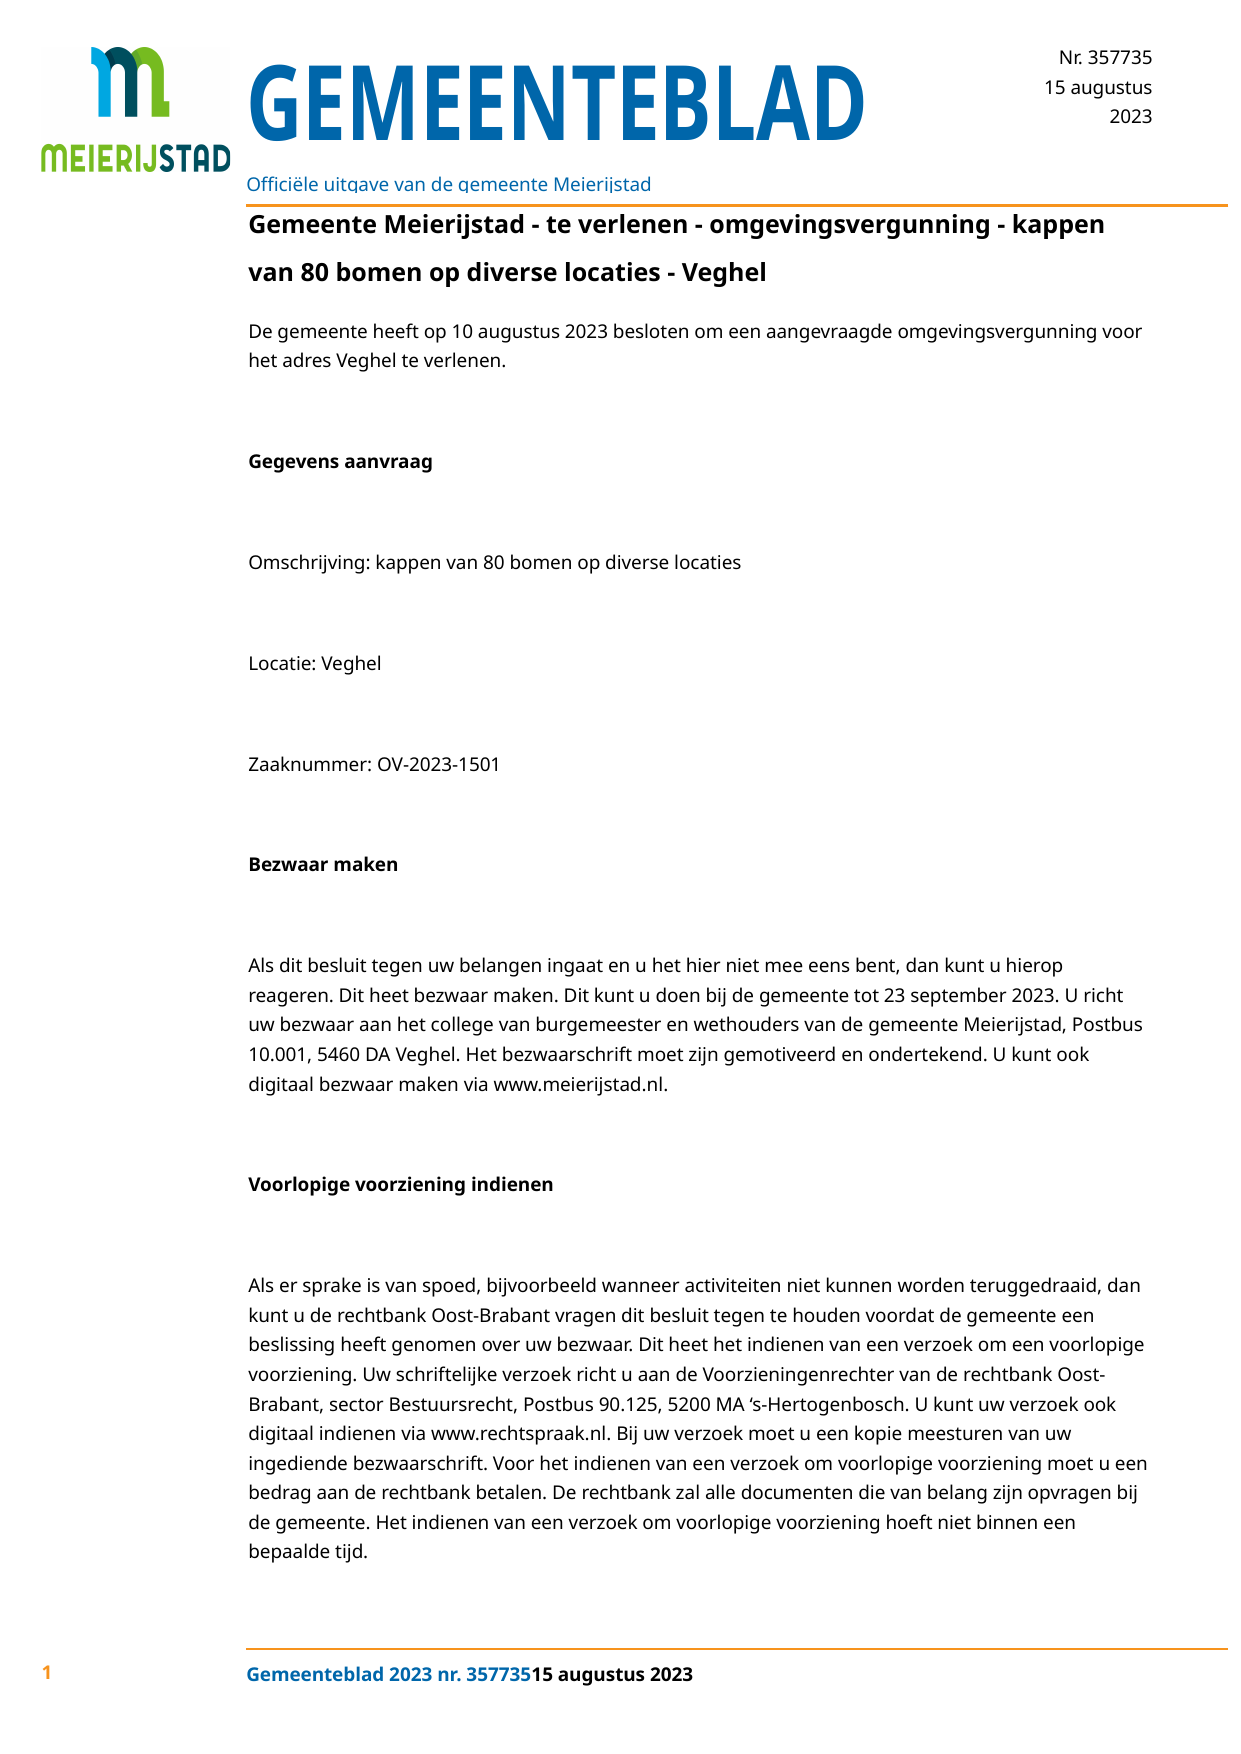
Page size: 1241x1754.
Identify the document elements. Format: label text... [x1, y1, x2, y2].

text Bezwaar maken [248, 852, 1152, 877]
text Gemeente Meierijstad - te verlenen - omgevingsvergunning - kappen van 80 bomen op diverse locaties - Veghel [248, 207, 1152, 288]
text Zaaknummer: OV-2023-1501 [248, 751, 1152, 777]
text Gegevens aanvraag [248, 448, 1152, 474]
text Als dit besluit tegen uw belangen ingaat en u het hier niet mee eens bent, dan kunt u hierop reageren. Dit heet bezwaar maken. Dit kunt u doen bij de gemeente tot 23 september 2023. U richt uw bezwaar aan het college van burgemeester en wethouders van de gemeente Meierijstad, Postbus 10.001, 5460 DA Veghel. Het bezwaarschrift moet zijn gemotiveerd en ondertekend. U kunt ook digitaal bezwaar maken via www.meierijstad.nl. [248, 952, 1152, 1097]
text Als er sprake is van spoed, bijvoorbeeld wanneer activiteiten niet kunnen worden teruggedraaid, dan kunt u de rechtbank Oost-Brabant vragen dit besluit tegen te houden voordat de gemeente een beslissing heeft genomen over uw bezwaar. Dit heet het indienen van een verzoek om een voorlopige voorziening. Uw schriftelijke verzoek richt u aan de Voorzieningenrechter van de rechtbank Oost-Brabant, sector Bestuursrecht, Postbus 90.125, 5200 MA ‘s-Hertogenbosch. U kunt uw verzoek ook digitaal indienen via www.rechtspraak.nl. Bij uw verzoek moet u een kopie meesturen van uw ingediende bezwaarschrift. Voor het indienen van een verzoek om voorlopige voorziening moet u een bedrag aan de rechtbank betalen. De rechtbank zal alle documenten die van belang zijn opvragen bij de gemeente. Het indienen van een verzoek om voorlopige voorziening hoeft niet binnen een bepaalde tijd. [248, 1272, 1152, 1564]
text Locatie: Veghel [248, 650, 1152, 676]
picture [41, 47, 231, 172]
text De gemeente heeft op 10 augustus 2023 besloten om een aangevraagde omgevingsvergunning voor het adres Veghel te verlenen. [248, 318, 1152, 373]
text Voorlopige voorziening indienen [248, 1172, 1152, 1197]
text Omschrijving: kappen van 80 bomen op diverse locaties [248, 549, 1152, 575]
